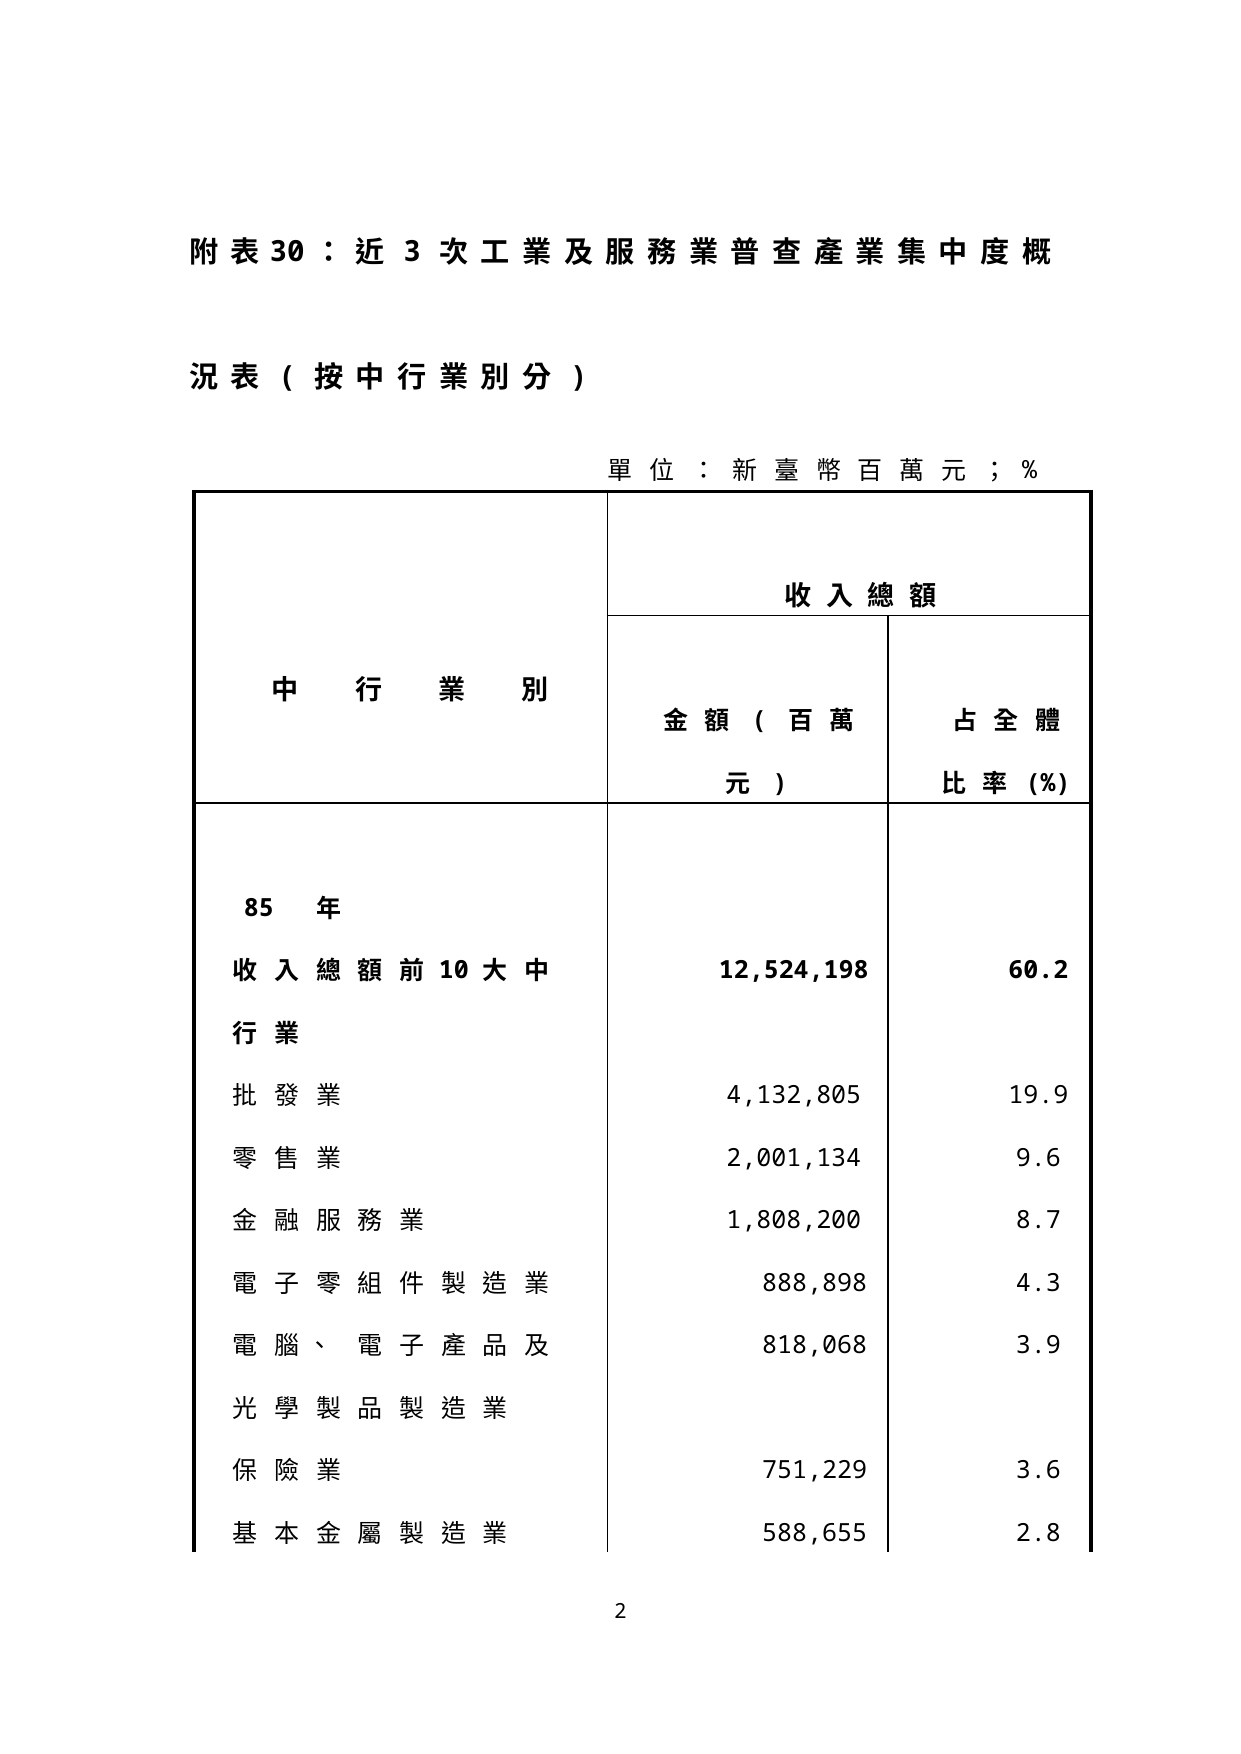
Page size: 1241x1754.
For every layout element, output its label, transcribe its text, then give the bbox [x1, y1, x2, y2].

table_cell 888,898 [608, 1240, 887, 1302]
table_cell 批發業 [196, 1052, 607, 1115]
table_cell 1,808,200 [608, 1177, 887, 1240]
table_cell 818,068 [608, 1302, 887, 1427]
table_cell 588,655 [608, 1490, 887, 1552]
table_cell 751,229 [608, 1427, 887, 1490]
table_cell [608, 804, 887, 927]
text 附表30：近3次工業及服務業普查產業集中度概況表(按中行業別分) [183, 177, 1087, 427]
table_cell 基本金屬製造業 [196, 1490, 607, 1552]
table_cell 電腦、電子產品及光學製品製造業 [196, 1302, 607, 1427]
table_cell 占全體比率(%) [889, 616, 1089, 802]
table_cell 收入總額前10大中行業 [196, 927, 607, 1052]
table_cell 電子零組件製造業 [196, 1240, 607, 1302]
table_cell 85 年 [196, 804, 607, 927]
table_cell 保險業 [196, 1427, 607, 1490]
table_header 收入總額 [608, 493, 1089, 615]
table_cell 8.7 [889, 1177, 1089, 1240]
table_cell 2,001,134 [608, 1115, 887, 1177]
text 單位：新臺幣百萬元；% [183, 427, 1058, 490]
table_cell 金額(百萬元) [608, 616, 887, 802]
table_cell 3.9 [889, 1302, 1089, 1427]
table_cell [889, 804, 1089, 927]
table_cell 3.6 [889, 1427, 1089, 1490]
table_cell 4,132,805 [608, 1052, 887, 1115]
table_cell 2.8 [889, 1490, 1089, 1552]
table_cell 4.3 [889, 1240, 1089, 1302]
table_cell 60.2 [889, 927, 1089, 1052]
table_cell 零售業 [196, 1115, 607, 1177]
table_cell 金融服務業 [196, 1177, 607, 1240]
table_header 中 行 業 別 [196, 493, 607, 802]
table_cell 12,524,198 [608, 927, 887, 1052]
table_cell 19.9 [889, 1052, 1089, 1115]
table_cell 9.6 [889, 1115, 1089, 1177]
